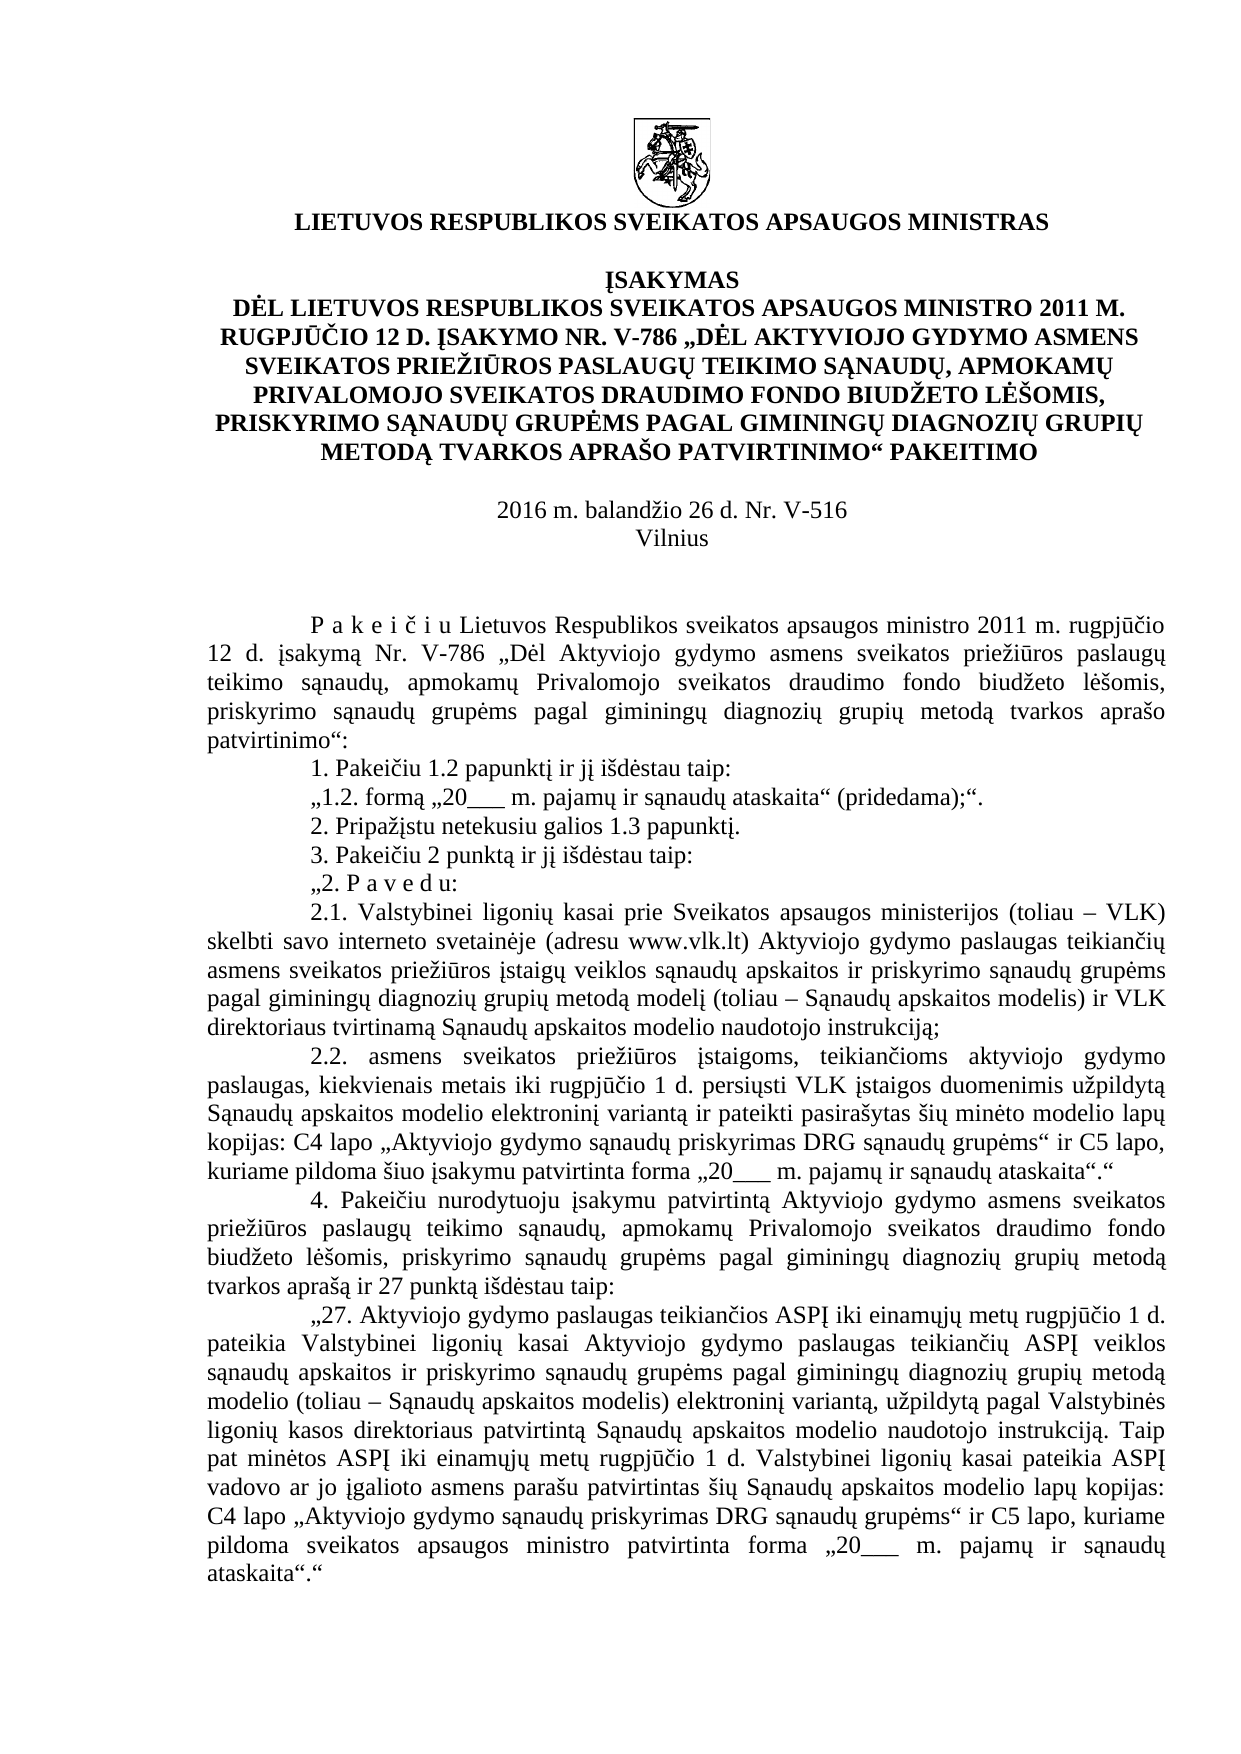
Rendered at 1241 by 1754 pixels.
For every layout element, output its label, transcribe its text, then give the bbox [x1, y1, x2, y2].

text „2. P a v e d u: [207, 868, 1167, 897]
text 2.2. asmens sveikatos priežiūros įstaigoms, teikiančioms aktyviojo gydymo paslaugas, kiekvienais metais iki rugpjūčio 1 d. persiųsti VLK įstaigos duomenimis užpildytą Sąnaudų apskaitos modelio elektroninį variantą ir pateikti pasirašytas šių minėto modelio lapų kopijas: C4 lapo „Aktyviojo gydymo sąnaudų priskyrimas DRG sąnaudų grupėms“ ir C5 lapo, kuriame pildoma šiuo įsakymu patvirtinta forma „20___ m. pajamų ir sąnaudų ataskaita“.“ [207, 1041, 1167, 1185]
text 4. Pakeičiu nurodytuoju įsakymu patvirtintą Aktyviojo gydymo asmens sveikatos priežiūros paslaugų teikimo sąnaudų, apmokamų Privalomojo sveikatos draudimo fondo biudžeto lėšomis, priskyrimo sąnaudų grupėms pagal giminingų diagnozių grupių metodą tvarkos aprašą ir 27 punktą išdėstau taip: [207, 1185, 1167, 1300]
text P a k e i č i u Lietuvos Respublikos sveikatos apsaugos ministro 2011 m. rugpjūčio 12 d. įsakymą Nr. V-786 „Dėl Aktyviojo gydymo asmens sveikatos priežiūros paslaugų teikimo sąnaudų, apmokamų Privalomojo sveikatos draudimo fondo biudžeto lėšomis, priskyrimo sąnaudų grupėms pagal giminingų diagnozių grupių metodą tvarkos aprašo patvirtinimo“: [207, 610, 1167, 753]
text 3. Pakeičiu 2 punktą ir jį išdėstau taip: [207, 840, 1167, 868]
text 2. Pripažįstu netekusiu galios 1.3 papunktį. [207, 811, 1167, 840]
text ĮSAKYMAS [177, 265, 1167, 293]
text Vilnius [177, 523, 1167, 552]
text 2.1. Valstybinei ligonių kasai prie Sveikatos apsaugos ministerijos (toliau – VLK) skelbti savo interneto svetainėje (adresu www.vlk.lt) Aktyviojo gydymo paslaugas teikiančių asmens sveikatos priežiūros įstaigų veiklos sąnaudų apskaitos ir priskyrimo sąnaudų grupėms pagal giminingų diagnozių grupių metodą modelį (toliau – Sąnaudų apskaitos modelis) ir VLK direktoriaus tvirtinamą Sąnaudų apskaitos modelio naudotojo instrukciją; [207, 897, 1167, 1041]
text „27. Aktyviojo gydymo paslaugas teikiančios ASPĮ iki einamųjų metų rugpjūčio 1 d. pateikia Valstybinei ligonių kasai Aktyviojo gydymo paslaugas teikiančių ASPĮ veiklos sąnaudų apskaitos ir priskyrimo sąnaudų grupėms pagal giminingų diagnozių grupių metodą modelio (toliau – Sąnaudų apskaitos modelis) elektroninį variantą, užpildytą pagal Valstybinės ligonių kasos direktoriaus patvirtintą Sąnaudų apskaitos modelio naudotojo instrukciją. Taip pat minėtos ASPĮ iki einamųjų metų rugpjūčio 1 d. Valstybinei ligonių kasai pateikia ASPĮ vadovo ar jo įgalioto asmens parašu patvirtintas šių Sąnaudų apskaitos modelio lapų kopijas: C4 lapo „Aktyviojo gydymo sąnaudų priskyrimas DRG sąnaudų grupėms“ ir C5 lapo, kuriame pildoma sveikatos apsaugos ministro patvirtinta forma „20___ m. pajamų ir sąnaudų ataskaita“.“ [207, 1300, 1167, 1587]
text DĖL LIETUVOS RESPUBLIKOS SVEIKATOS APSAUGOS MINISTRO 2011 M. RUGPJŪČIO 12 D. ĮSAKYMO NR. V-786 „DĖL AKTYVIOJO GYDYMO ASMENS SVEIKATOS PRIEŽIŪROS PASLAUGŲ TEIKIMO SĄNAUDŲ, APMOKAMŲ PRIVALOMOJO SVEIKATOS DRAUDIMO FONDO BIUDŽETO LĖŠOMIS, PRISKYRIMO SĄNAUDŲ GRUPĖMS PAGAL GIMININGŲ DIAGNOZIŲ GRUPIŲ METODĄ TVARKOS APRAŠO PATVIRTINIMO“ PAKEITIMO [192, 293, 1167, 466]
text 2016 m. balandžio 26 d. Nr. V-516 [177, 495, 1167, 523]
text 1. Pakeičiu 1.2 papunktį ir jį išdėstau taip: [207, 753, 1167, 782]
text LIETUVOS RESPUBLIKOS SVEIKATOS APSAUGOS MINISTRAS [177, 207, 1167, 236]
text „1.2. formą „20___ m. pajamų ir sąnaudų ataskaita“ (pridedama);“. [207, 782, 1167, 811]
